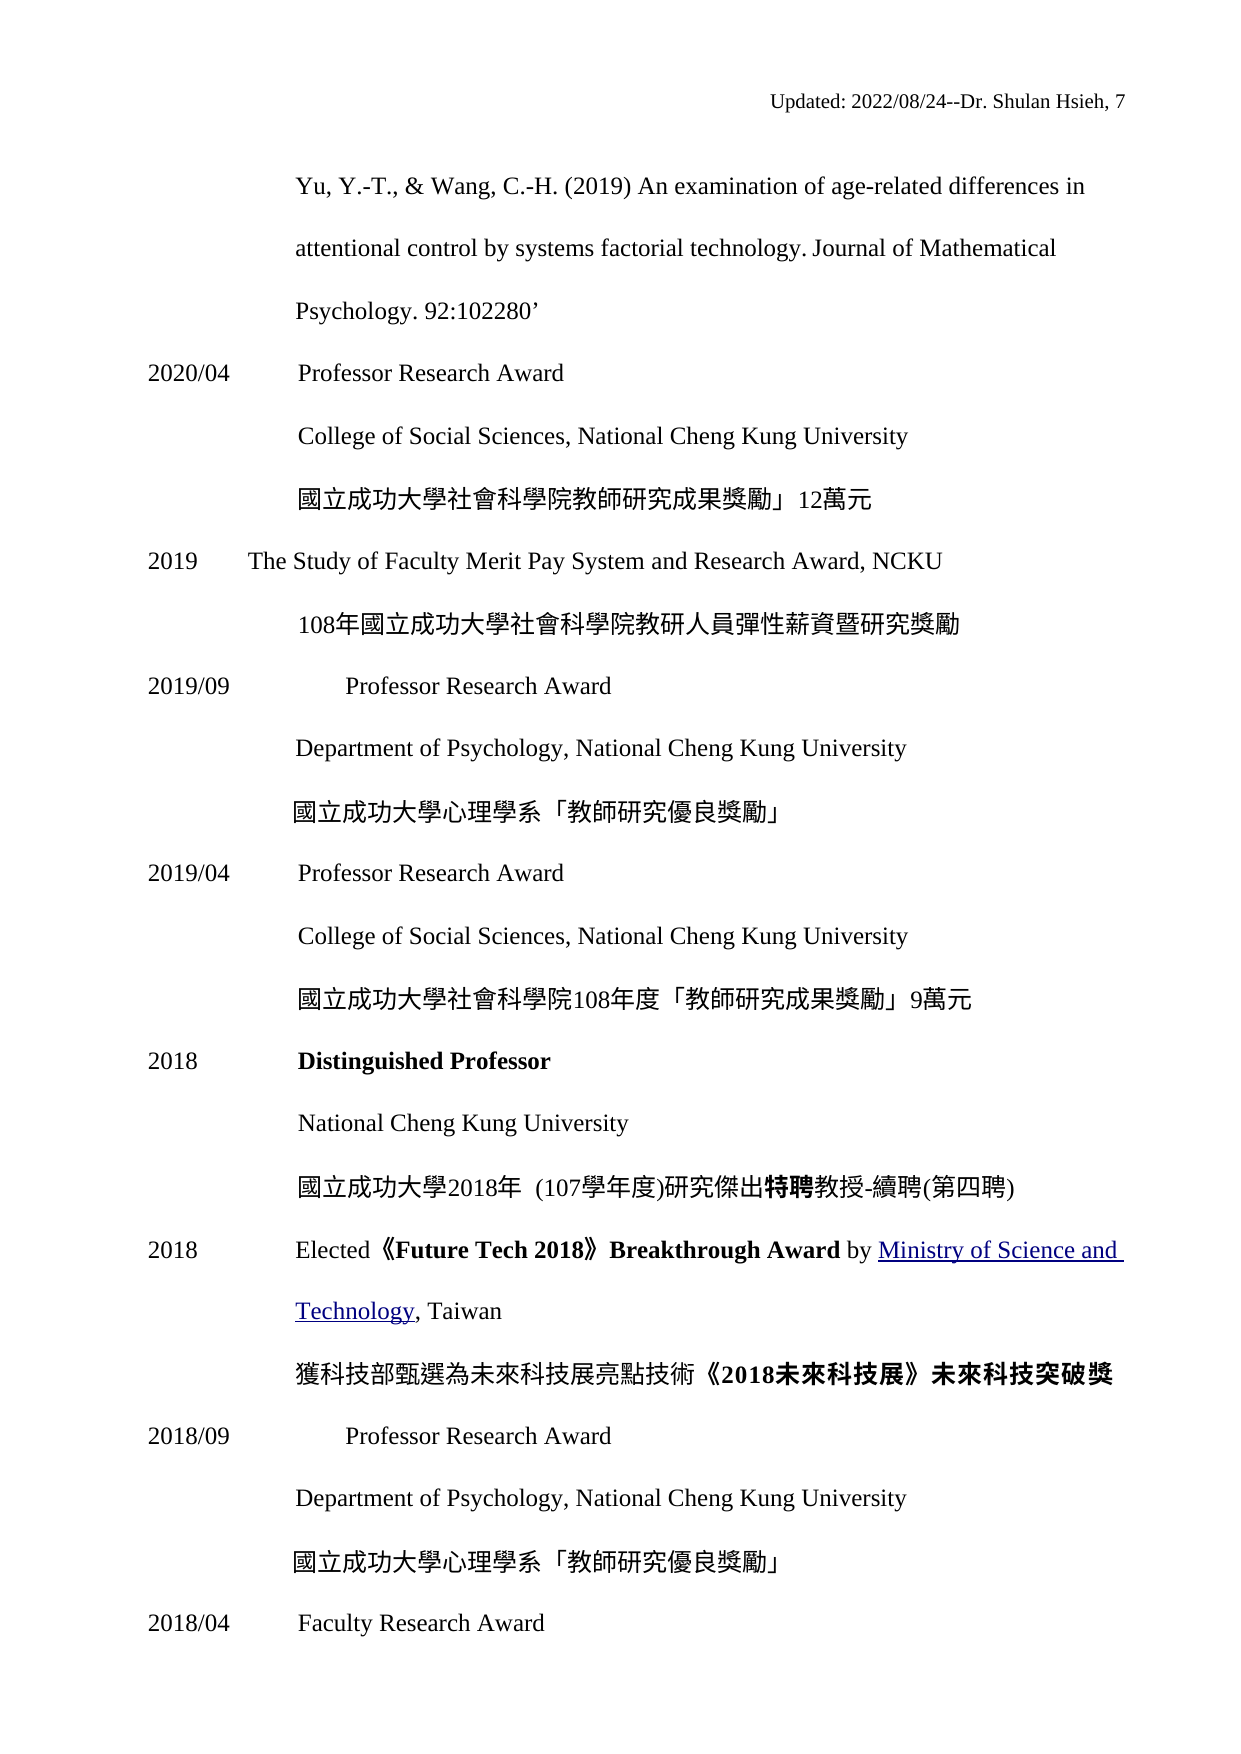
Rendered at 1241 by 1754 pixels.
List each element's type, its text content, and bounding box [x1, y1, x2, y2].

text College of Social Sciences, National Cheng Kung University [248, 394, 1125, 456]
text 2019 The Study of Faculty Merit Pay System and Research Award, NCKU [148, 519, 1125, 581]
text Department of Psychology, National Cheng Kung University [293, 1456, 1125, 1519]
text 獲科技部甄選為未來科技展亮點技術《2018未來科技展》未來科技突破獎 [295, 1331, 1125, 1394]
text 108年國立成功大學社會科學院教研人員彈性薪資暨研究獎勵 [248, 581, 1125, 644]
text 2018/09 Professor Research Award [148, 1394, 1125, 1456]
text 2019/09 Professor Research Award [148, 644, 1125, 706]
text 2018 Elected《Future Tech 2018》Breakthrough Award by Ministry of Science and Technology, Taiwan [148, 1206, 1125, 1331]
text 國立成功大學社會科學院教師研究成果獎勵」12萬元 [248, 456, 1125, 519]
text National Cheng Kung University [248, 1081, 1125, 1144]
text 2020/04 Professor Research Award [148, 331, 1125, 394]
text 2018/04 Faculty Research Award [148, 1581, 1125, 1644]
text 國立成功大學心理學系「教師研究優良獎勵」 [243, 1519, 1125, 1581]
text 國立成功大學心理學系「教師研究優良獎勵」 [243, 769, 1125, 831]
text Department of Psychology, National Cheng Kung University [293, 706, 1125, 769]
text 國立成功大學社會科學院108年度「教師研究成果獎勵」9萬元 [248, 956, 1125, 1019]
text 2018 Distinguished Professor [148, 1019, 1125, 1081]
text College of Social Sciences, National Cheng Kung University [148, 894, 1125, 956]
text 國立成功大學2018年 (107學年度)研究傑出特聘教授-續聘(第四聘) [148, 1144, 1125, 1206]
text 2019/04 Professor Research Award [148, 831, 1125, 894]
text Yu, Y.-T., & Wang, C.-H. (2019) An examination of age-related differences in attentional control by systems factorial technology. Journal of Mathematical Psychology. 92:102280’ [148, 144, 1125, 331]
